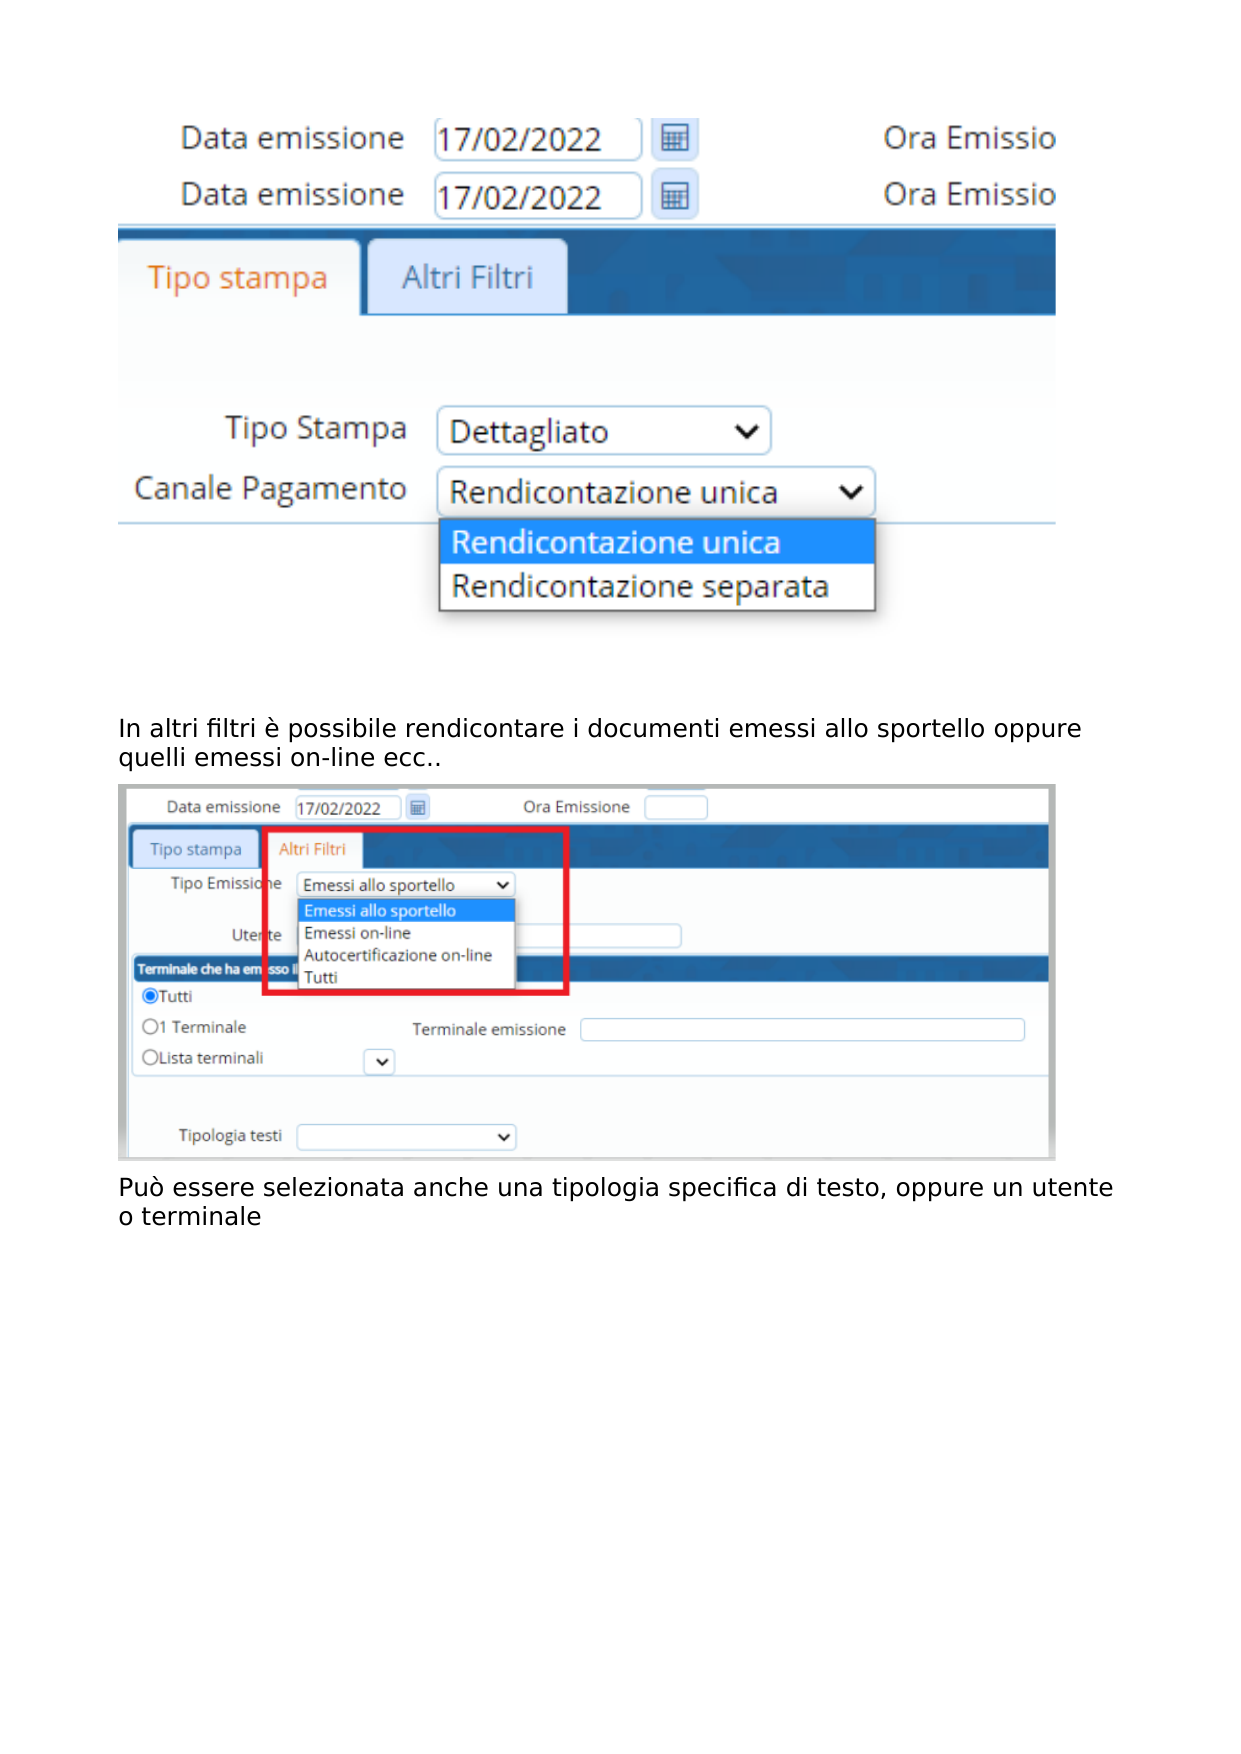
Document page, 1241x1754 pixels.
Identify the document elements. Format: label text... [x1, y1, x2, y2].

text Può essere selezionata anche una tipologia specifica di testo, oppure un utente o terminale [118, 1173, 1122, 1232]
picture [118, 784, 1056, 1161]
picture [118, 118, 1056, 702]
text In altri filtri è possibile rendicontare i documenti emessi allo sportello oppure quelli emessi on-line ecc.. [118, 714, 1122, 772]
